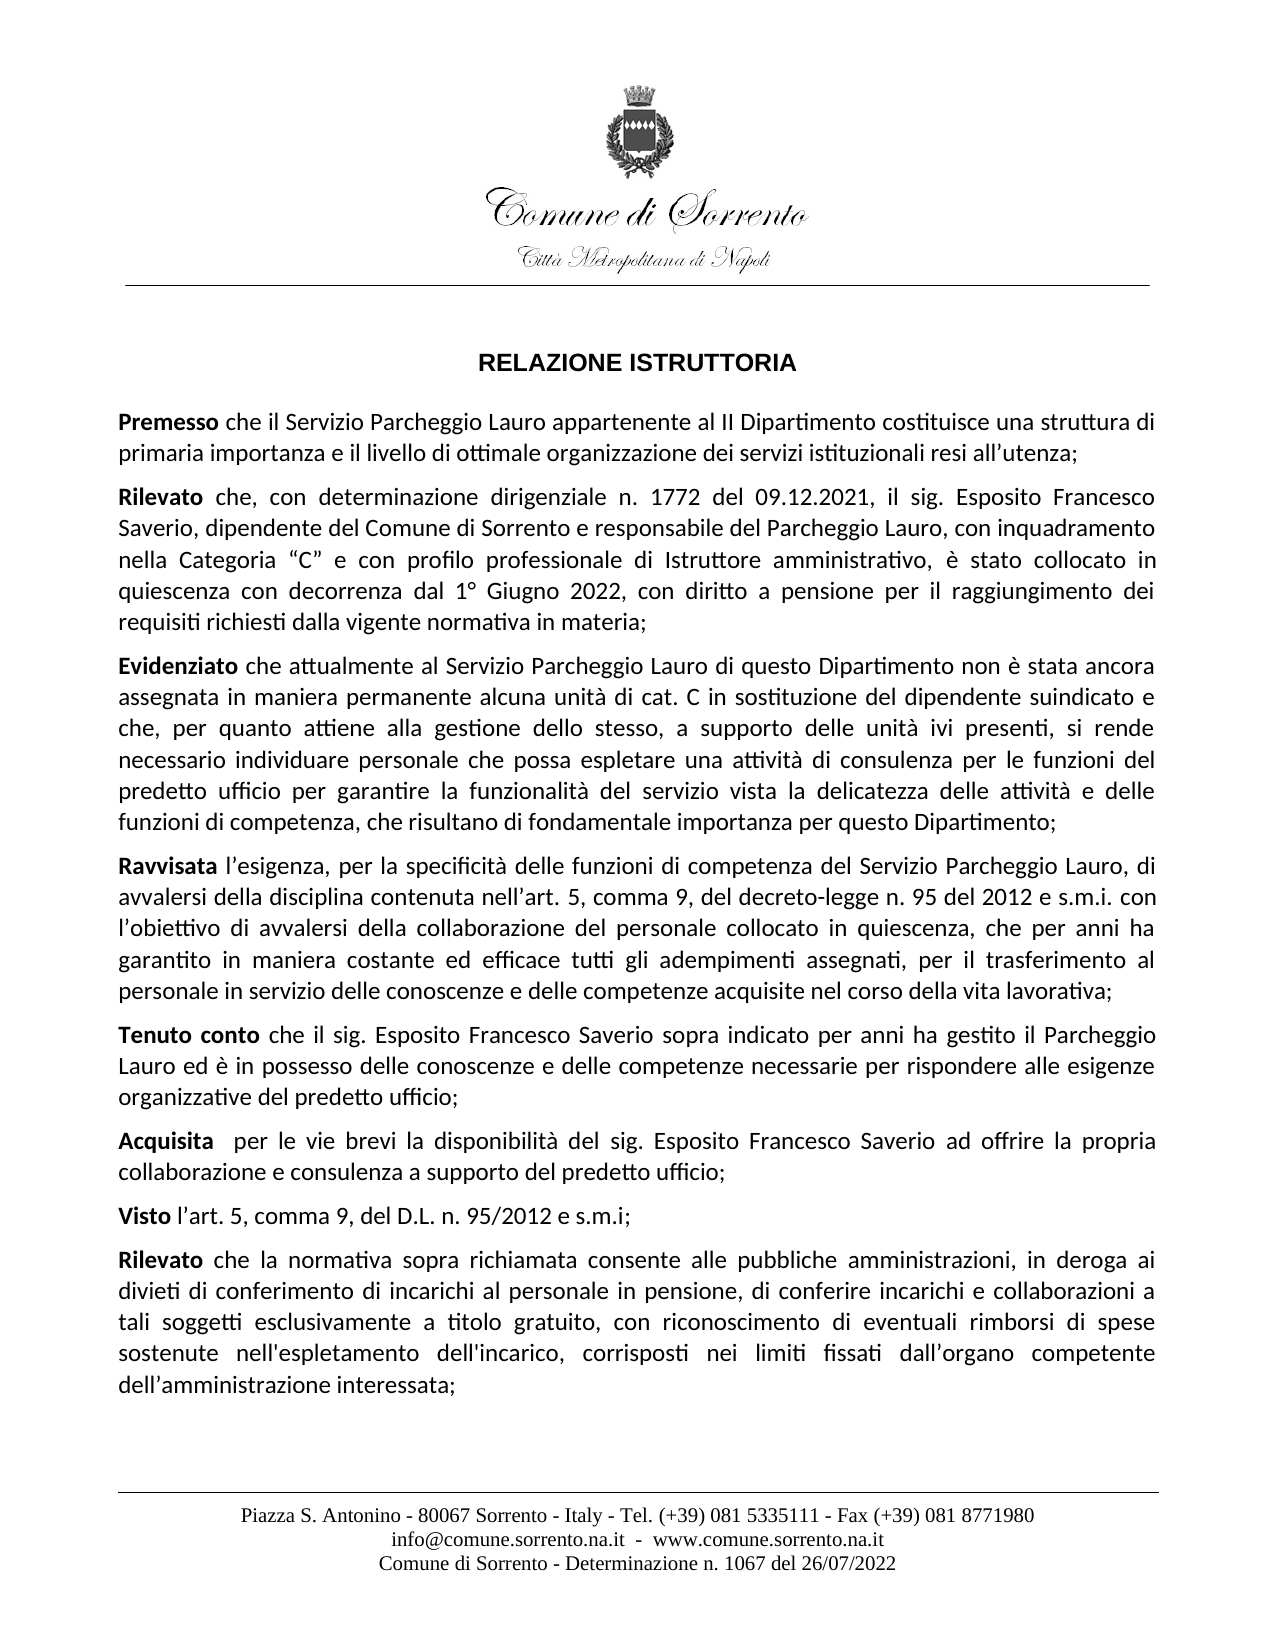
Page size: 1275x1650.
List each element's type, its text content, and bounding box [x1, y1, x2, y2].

text Rilevato che la normativa sopra richiamata consente alle pubbliche amministrazioni, in deroga ai divieti di conferimento di incarichi al personale in pensione, di conferire incarichi e collaborazioni a tali soggetti esclusivamente a titolo gratuito, con riconoscimento di eventuali rimborsi di spese sostenute nell'espletamento dell'incarico, corrisposti nei limiti fissati dall’organo competente dell’amministrazione interessata; [118, 1243, 1157, 1399]
text Visto l’art. 5, comma 9, del D.L. n. 95/2012 e s.m.i; [118, 1199, 1157, 1231]
text Acquisita per le vie brevi la disponibilità del sig. Esposito Francesco Saverio ad offrire la propria collaborazione e consulenza a supporto del predetto ufficio; [118, 1124, 1157, 1187]
text Ravvisata l’esigenza, per la specificità delle funzioni di competenza del Servizio Parcheggio Lauro, di avvalersi della disciplina contenuta nell’art. 5, comma 9, del decreto-legge n. 95 del 2012 e s.m.i. con l’obiettivo di avvalersi della collaborazione del personale collocato in quiescenza, che per anni ha garantito in maniera costante ed efficace tutti gli adempimenti assegnati, per il trasferimento al personale in servizio delle conoscenze e delle competenze acquisite nel corso della vita lavorativa; [118, 849, 1157, 1006]
text Premesso che il Servizio Parcheggio Lauro appartenente al II Dipartimento costituisce una struttura di primaria importanza e il livello di ottimale organizzazione dei servizi istituzionali resi all’utenza; [118, 406, 1157, 468]
text RELAZIONE ISTRUTTORIA [118, 348, 1157, 377]
text Tenuto conto che il sig. Esposito Francesco Saverio sopra indicato per anni ha gestito il Parcheggio Lauro ed è in possesso delle conoscenze e delle competenze necessarie per rispondere alle esigenze organizzative del predetto ufficio; [118, 1018, 1157, 1112]
text Rilevato che, con determinazione dirigenziale n. 1772 del 09.12.2021, il sig. Esposito Francesco Saverio, dipendente del Comune di Sorrento e responsabile del Parcheggio Lauro, con inquadramento nella Categoria “C” e con profilo professionale di Istruttore amministrativo, è stato collocato in quiescenza con decorrenza dal 1° Giugno 2022, con diritto a pensione per il raggiungimento dei requisiti richiesti dalla vigente normativa in materia; [118, 481, 1157, 637]
text Evidenziato che attualmente al Servizio Parcheggio Lauro di questo Dipartimento non è stata ancora assegnata in maniera permanente alcuna unità di cat. C in sostituzione del dipendente suindicato e che, per quanto attiene alla gestione dello stesso, a supporto delle unità ivi presenti, si rende necessario individuare personale che possa espletare una attività di consulenza per le funzioni del predetto ufficio per garantire la funzionalità del servizio vista la delicatezza delle attività e delle funzioni di competenza, che risultano di fondamentale importanza per questo Dipartimento; [118, 649, 1157, 837]
